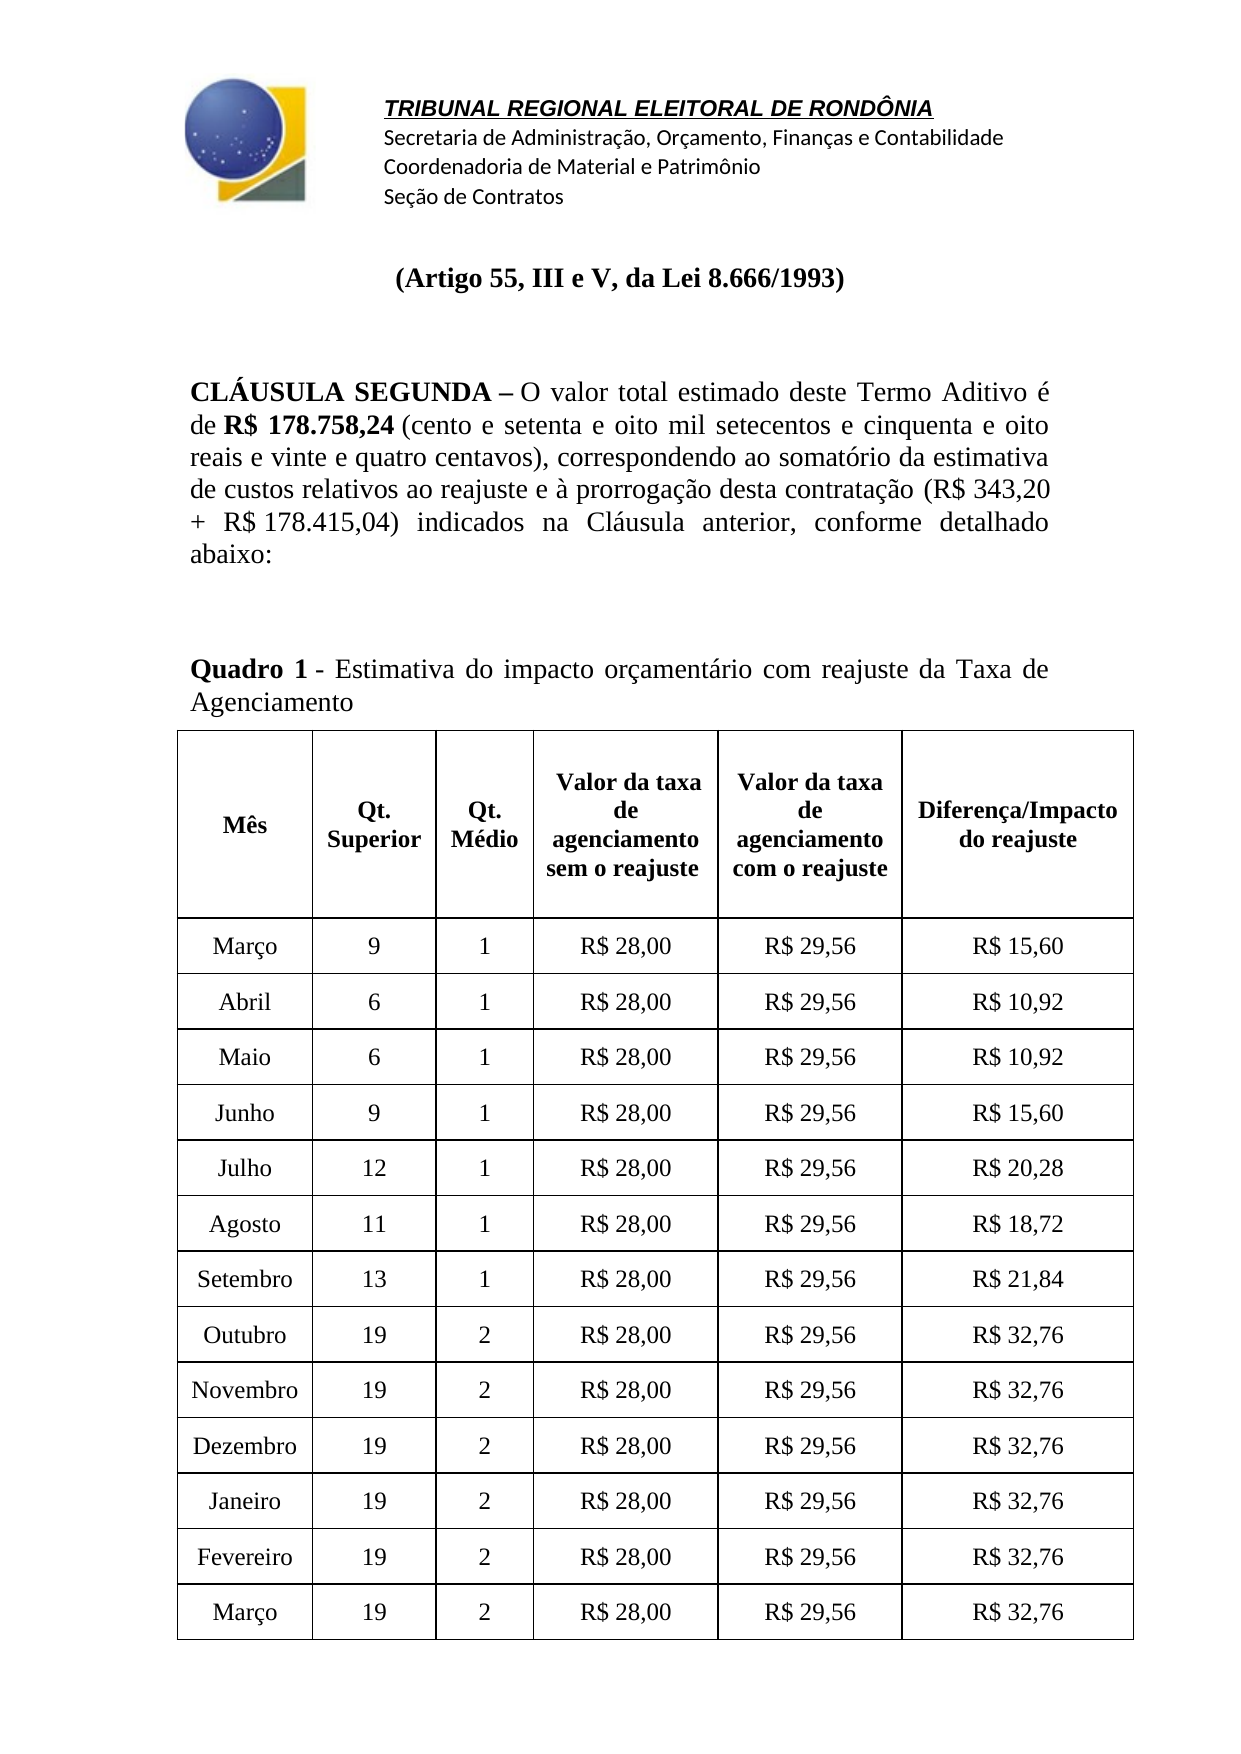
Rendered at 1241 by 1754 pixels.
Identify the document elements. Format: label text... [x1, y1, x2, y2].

table_cell 19 [313, 1363, 435, 1417]
table_cell R$ 28,00 [534, 919, 717, 972]
table_cell R$ 28,00 [534, 1529, 717, 1583]
table_header Qt. Médio [437, 731, 533, 917]
table_cell R$ 18,72 [903, 1196, 1133, 1250]
table_cell R$ 29,56 [719, 1196, 901, 1250]
table_cell Abril [178, 974, 312, 1028]
table_cell R$ 28,00 [534, 1030, 717, 1083]
table_cell R$ 32,76 [903, 1363, 1133, 1417]
table_cell 1 [437, 1085, 533, 1139]
table_cell R$ 21,84 [903, 1252, 1133, 1306]
table_cell R$ 28,00 [534, 1307, 717, 1361]
table_header Mês [178, 731, 312, 917]
table_cell R$ 20,28 [903, 1141, 1133, 1194]
table_cell Novembro [178, 1363, 312, 1417]
table_cell R$ 28,00 [534, 1085, 717, 1139]
table_cell 1 [437, 1252, 533, 1306]
table_header Valor da taxa de agenciamento sem o reajuste [534, 731, 717, 917]
table_cell R$ 28,00 [534, 1418, 717, 1472]
table_cell 1 [437, 919, 533, 972]
table_cell R$ 29,56 [719, 1585, 901, 1639]
text (Artigo 55, III e V, da Lei 8.666/1993) [190, 261, 1051, 293]
table_cell R$ 15,60 [903, 919, 1133, 972]
table_cell 19 [313, 1418, 435, 1472]
table_cell R$ 29,56 [719, 1529, 901, 1583]
table_header Diferença/Impacto do reajuste [903, 731, 1133, 917]
table_cell 19 [313, 1307, 435, 1361]
table_cell R$ 10,92 [903, 1030, 1133, 1083]
table_cell R$ 32,76 [903, 1307, 1133, 1361]
table_cell R$ 29,56 [719, 1418, 901, 1472]
table_cell 12 [313, 1141, 435, 1194]
table_cell R$ 28,00 [534, 1141, 717, 1194]
table_cell R$ 28,00 [534, 974, 717, 1028]
table_cell 2 [437, 1529, 533, 1583]
table_cell R$ 29,56 [719, 919, 901, 972]
table_cell Setembro [178, 1252, 312, 1306]
table_cell R$ 29,56 [719, 1363, 901, 1417]
table_cell Janeiro [178, 1474, 312, 1528]
table_cell 1 [437, 1196, 533, 1250]
table_header Valor da taxa de agenciamento com o reajuste [719, 731, 901, 917]
table_cell 2 [437, 1585, 533, 1639]
table_cell 1 [437, 1030, 533, 1083]
table_cell 19 [313, 1585, 435, 1639]
table_cell Dezembro [178, 1418, 312, 1472]
table_cell R$ 29,56 [719, 974, 901, 1028]
table_cell Maio [178, 1030, 312, 1083]
table_header Qt. Superior [313, 731, 435, 917]
table_cell Março [178, 1585, 312, 1639]
table_cell Agosto [178, 1196, 312, 1250]
table_cell R$ 28,00 [534, 1474, 717, 1528]
table_cell 2 [437, 1363, 533, 1417]
table_cell 19 [313, 1529, 435, 1583]
table_cell 11 [313, 1196, 435, 1250]
table_cell 6 [313, 1030, 435, 1083]
table_cell 6 [313, 974, 435, 1028]
table_cell 2 [437, 1474, 533, 1528]
table_cell R$ 28,00 [534, 1363, 717, 1417]
table_cell R$ 15,60 [903, 1085, 1133, 1139]
table_cell R$ 28,00 [534, 1196, 717, 1250]
table_cell Fevereiro [178, 1529, 312, 1583]
table_cell 13 [313, 1252, 435, 1306]
table_cell R$ 29,56 [719, 1307, 901, 1361]
table_cell Junho [178, 1085, 312, 1139]
table_cell R$ 32,76 [903, 1474, 1133, 1528]
table_cell Outubro [178, 1307, 312, 1361]
table_cell R$ 32,76 [903, 1585, 1133, 1639]
table_cell 19 [313, 1474, 435, 1528]
table_cell Março [178, 919, 312, 972]
table_cell 9 [313, 919, 435, 972]
table_cell R$ 32,76 [903, 1529, 1133, 1583]
table_cell 1 [437, 974, 533, 1028]
table_cell 9 [313, 1085, 435, 1139]
text CLÁUSULA SEGUNDA – O valor total estimado deste Termo Aditivo é de R$ 178.758,24 (cento e setenta e oito mil setecentos e cinquenta e oito reais e vinte e quatro centavos), correspondendo ao somatório da estimativa de custos relativos ao reajuste e à prorrogação desta contratação (R$ 343,20 + R$ 178.415,04) indicados na Cláusula anterior, conforme detalhado abaixo: [190, 375, 1051, 570]
table_cell R$ 29,56 [719, 1085, 901, 1139]
table_cell R$ 29,56 [719, 1141, 901, 1194]
table_cell R$ 10,92 [903, 974, 1133, 1028]
table_cell R$ 29,56 [719, 1030, 901, 1083]
text Quadro 1 - Estimativa do impacto orçamentário com reajuste da Taxa de Agenciamento [190, 652, 1051, 717]
table_cell 1 [437, 1141, 533, 1194]
table_cell 2 [437, 1307, 533, 1361]
table_cell R$ 29,56 [719, 1252, 901, 1306]
table_cell 2 [437, 1418, 533, 1472]
table_cell R$ 28,00 [534, 1585, 717, 1639]
table_cell R$ 32,76 [903, 1418, 1133, 1472]
table_cell Julho [178, 1141, 312, 1194]
table_cell R$ 29,56 [719, 1474, 901, 1528]
table_cell R$ 28,00 [534, 1252, 717, 1306]
